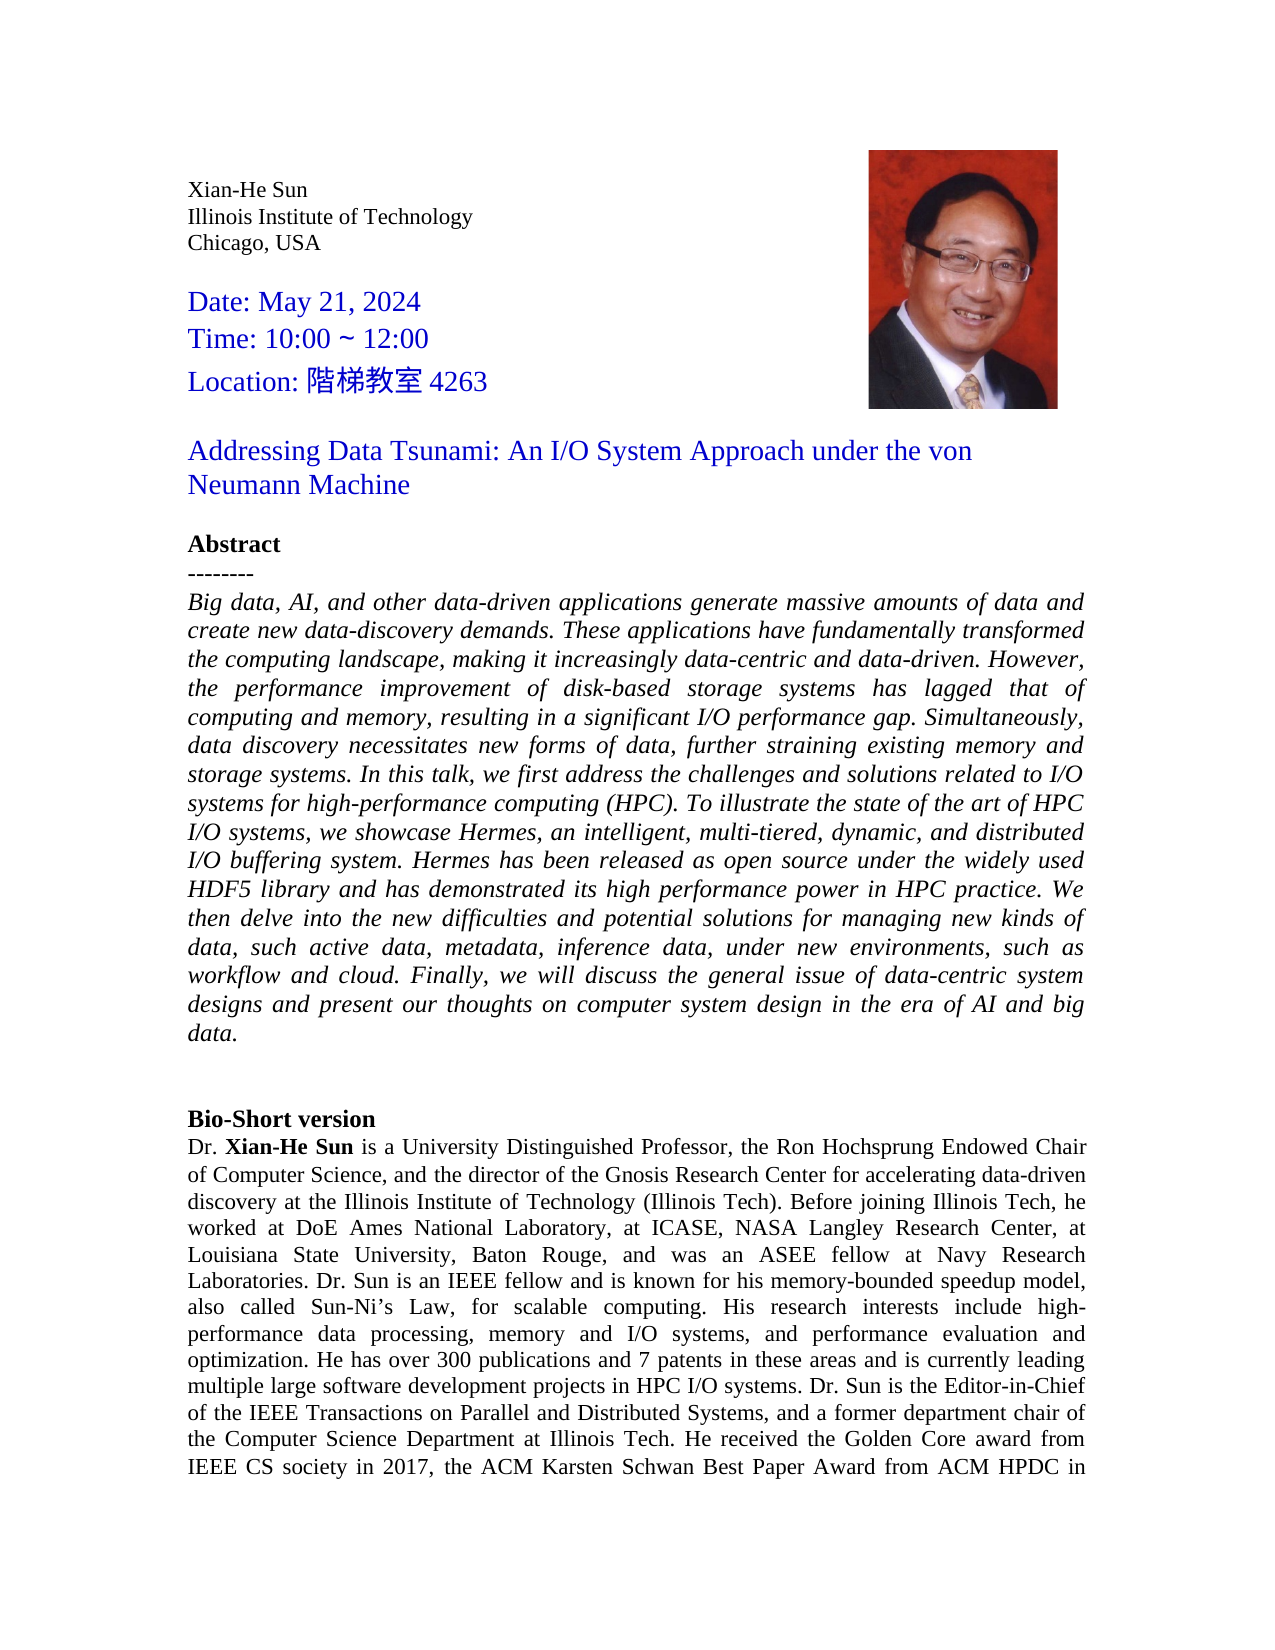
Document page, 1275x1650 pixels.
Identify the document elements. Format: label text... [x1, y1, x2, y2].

text Time: 10:00 ~ 12:00 [187, 318, 884, 357]
picture [884, 150, 1062, 410]
text Illinois Institute of Technology [187, 203, 884, 229]
text [1062, 318, 1087, 357]
text Big data, AI, and other data-driven applications generate massive amounts of data and create new data-discovery demands. These applications have fundamentally transformed the computing landscape, making it increasingly data-centric and data-driven. However, the performance improvement of disk-based storage systems has lagged that of computing and memory, resulting in a significant I/O performance gap. Simultaneously, data discovery necessitates new forms of data, further straining existing memory and storage systems. In this talk, we first address the challenges and solutions related to I/O systems for high-performance computing (HPC). To illustrate the state of the art of HPC I/O systems, we showcase Hermes, an intelligent, multi-tiered, dynamic, and distributed I/O buffering system. Hermes has been released as open source under the widely used HDF5 library and has demonstrated its high performance power in HPC practice. We then delve into the new difficulties and potential solutions for managing new kinds of data, such active data, metadata, inference data, under new environments, such as workflow and cloud. Finally, we will discuss the general issue of data-centric system designs and present our thoughts on computer system design in the era of AI and big data. [187, 587, 1087, 1047]
text -------- [187, 558, 1087, 587]
text [1062, 176, 1087, 203]
subtitle Abstract [187, 529, 1087, 558]
text [1062, 357, 1087, 400]
text Dr. Xian-He Sun is a University Distinguished Professor, the Ron Hochsprung Endowed Chair of Computer Science, and the director of the Gnosis Research Center for accelerating data-driven discovery at the Illinois Institute of Technology (Illinois Tech). Before joining Illinois Tech, he worked at DoE Ames National Laboratory, at ICASE, NASA Langley Research Center, at Louisiana State University, Baton Rouge, and was an ASEE fellow at Navy Research Laboratories. Dr. Sun is an IEEE fellow and is known for his memory-bounded speedup model, also called Sun-Ni’s Law, for scalable computing. His research interests include high-performance data processing, memory and I/O systems, and performance evaluation and optimization. He has over 300 publications and 7 patents in these areas and is currently leading multiple large software development projects in HPC I/O systems. Dr. Sun is the Editor-in-Chief of the IEEE Transactions on Parallel and Distributed Systems, and a former department chair of the Computer Science Department at Illinois Tech. He received the Golden Core award from IEEE CS society in 2017, the ACM Karsten Schwan Best Paper Award from ACM HPDC in [187, 1133, 1087, 1480]
text Addressing Data Tsunami: An I/O System Approach under the von Neumann Machine [187, 433, 1087, 500]
text [1062, 229, 1087, 255]
text [1062, 284, 1087, 318]
text Location: 階梯教室4263 [187, 357, 884, 400]
text Date: May 21, 2024 [187, 284, 884, 318]
text Bio-Short version [187, 1104, 1087, 1133]
text Xian-He Sun [187, 176, 884, 203]
text Chicago, USA [187, 229, 884, 255]
text [1062, 203, 1087, 229]
